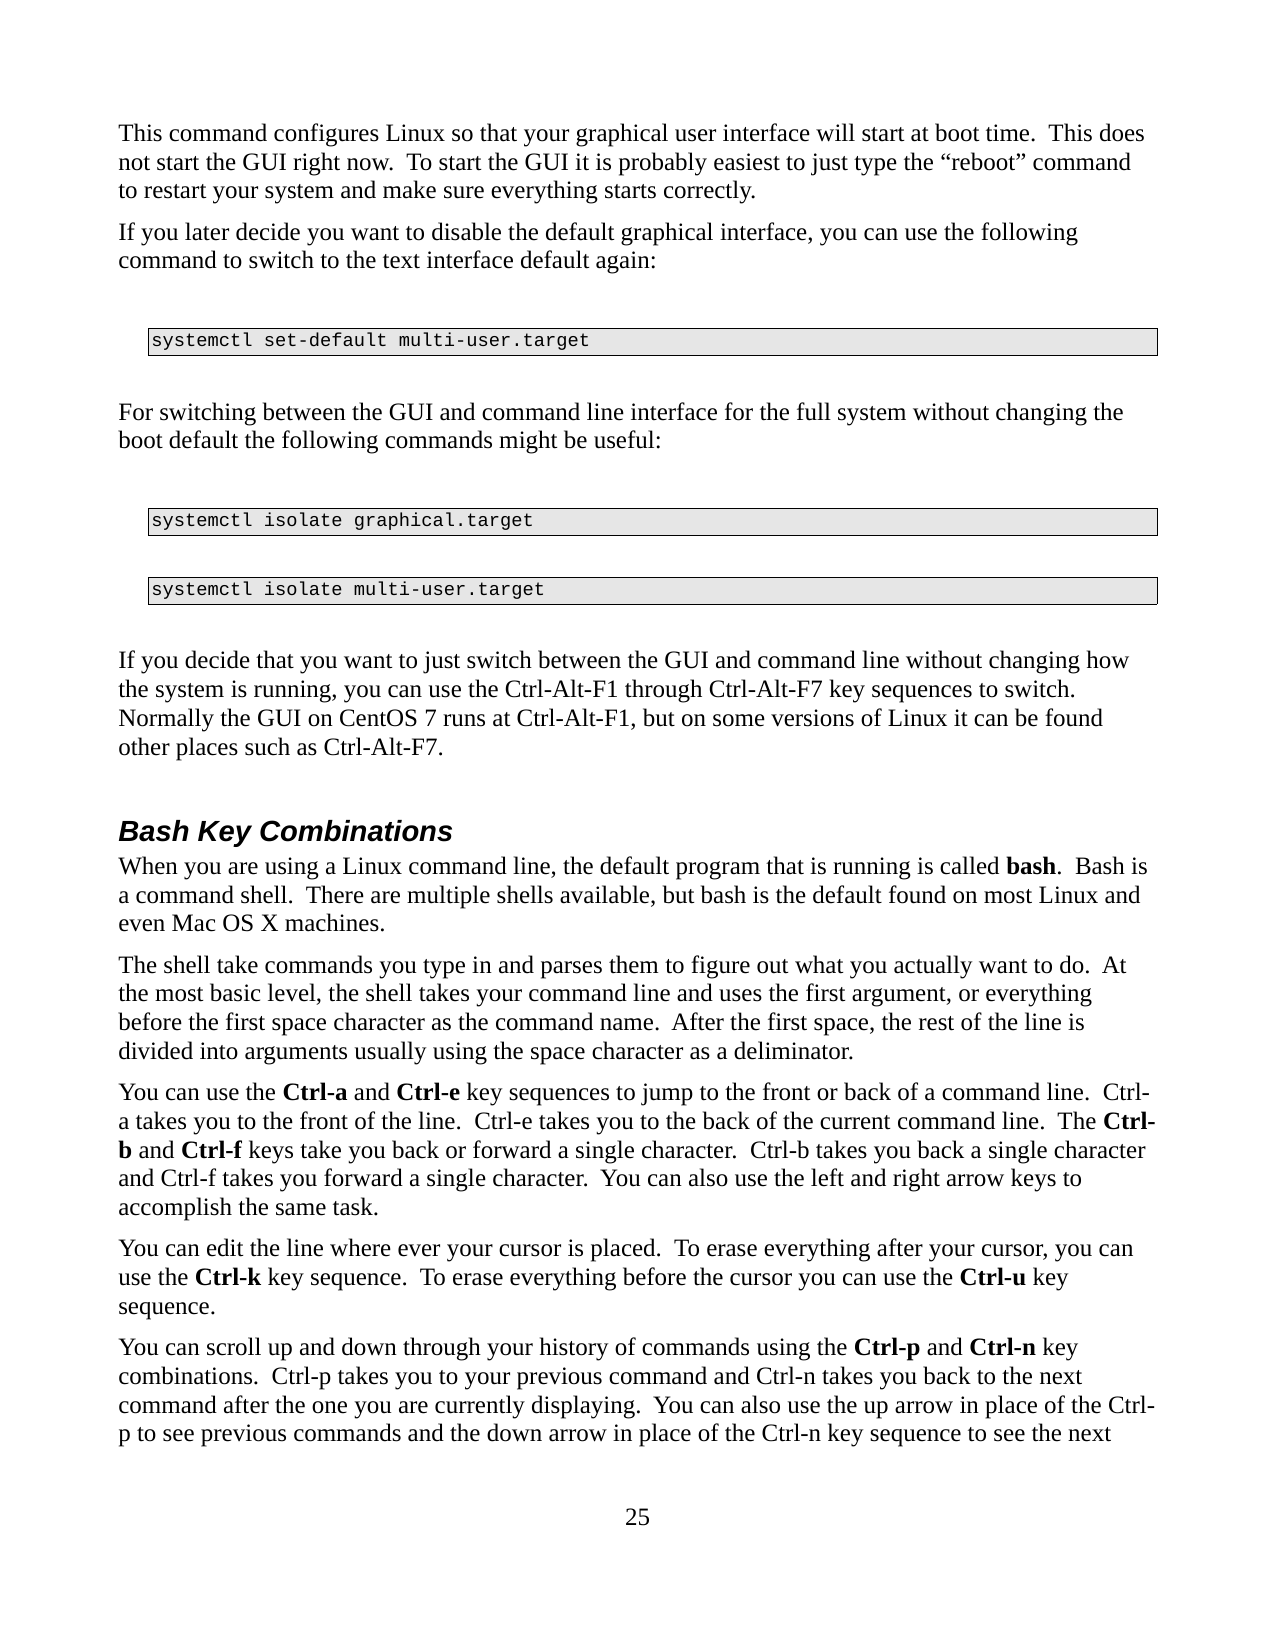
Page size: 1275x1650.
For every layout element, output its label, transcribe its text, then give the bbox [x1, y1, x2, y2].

text You can scroll up and down through your history of commands using the Ctrl-p and Ctrl-n key combinations. Ctrl-p takes you to your previous command and Ctrl-n takes you back to the next command after the one you are currently displaying. You can also use the up arrow in place of the Ctrl-p to see previous commands and the down arrow in place of the Ctrl-n key sequence to see the next [118, 1332, 1157, 1447]
text If you later decide you want to disable the default graphical interface, you can use the following command to switch to the text interface default again: [118, 217, 1157, 274]
text If you decide that you want to just switch between the GUI and command line without changing how the system is running, you can use the Ctrl-Alt-F1 through Ctrl-Alt-F7 key sequences to switch. Normally the GUI on CentOS 7 runs at Ctrl-Alt-F1, but on some versions of Linux it can be found other places such as Ctrl-Alt-F7. [118, 646, 1157, 761]
text systemctl isolate graphical.target [149, 509, 1157, 535]
text When you are using a Linux command line, the default program that is running is called bash. Bash is a command shell. There are multiple shells available, but bash is the default found on most Linux and even Mac OS X machines. [118, 851, 1157, 937]
text systemctl isolate multi-user.target [149, 578, 1157, 604]
text You can edit the line where ever your cursor is placed. To erase everything after your cursor, you can use the Ctrl-k key sequence. To erase everything before the cursor you can use the Ctrl-u key sequence. [118, 1233, 1157, 1320]
subtitle Bash Key Combinations [118, 814, 1157, 848]
text This command configures Linux so that your graphical user interface will start at boot time. This does not start the GUI right now. To start the GUI it is probably easiest to just type the “reboot” command to restart your system and make sure everything starts correctly. [118, 118, 1157, 204]
text You can use the Ctrl-a and Ctrl-e key sequences to jump to the front or back of a command line. Ctrl-a takes you to the front of the line. Ctrl-e takes you to the back of the current command line. The Ctrl-b and Ctrl-f keys take you back or forward a single character. Ctrl-b takes you back a single character and Ctrl-f takes you forward a single character. You can also use the left and right arrow keys to accomplish the same task. [118, 1077, 1157, 1221]
text The shell take commands you type in and parses them to figure out what you actually want to do. At the most basic level, the shell takes your command line and uses the first argument, or everything before the first space character as the command name. After the first space, the rest of the line is divided into arguments usually using the space character as a deliminator. [118, 950, 1157, 1065]
text For switching between the GUI and command line interface for the full system without changing the boot default the following commands might be useful: [118, 397, 1157, 454]
text systemctl set-default multi-user.target [149, 329, 1157, 355]
